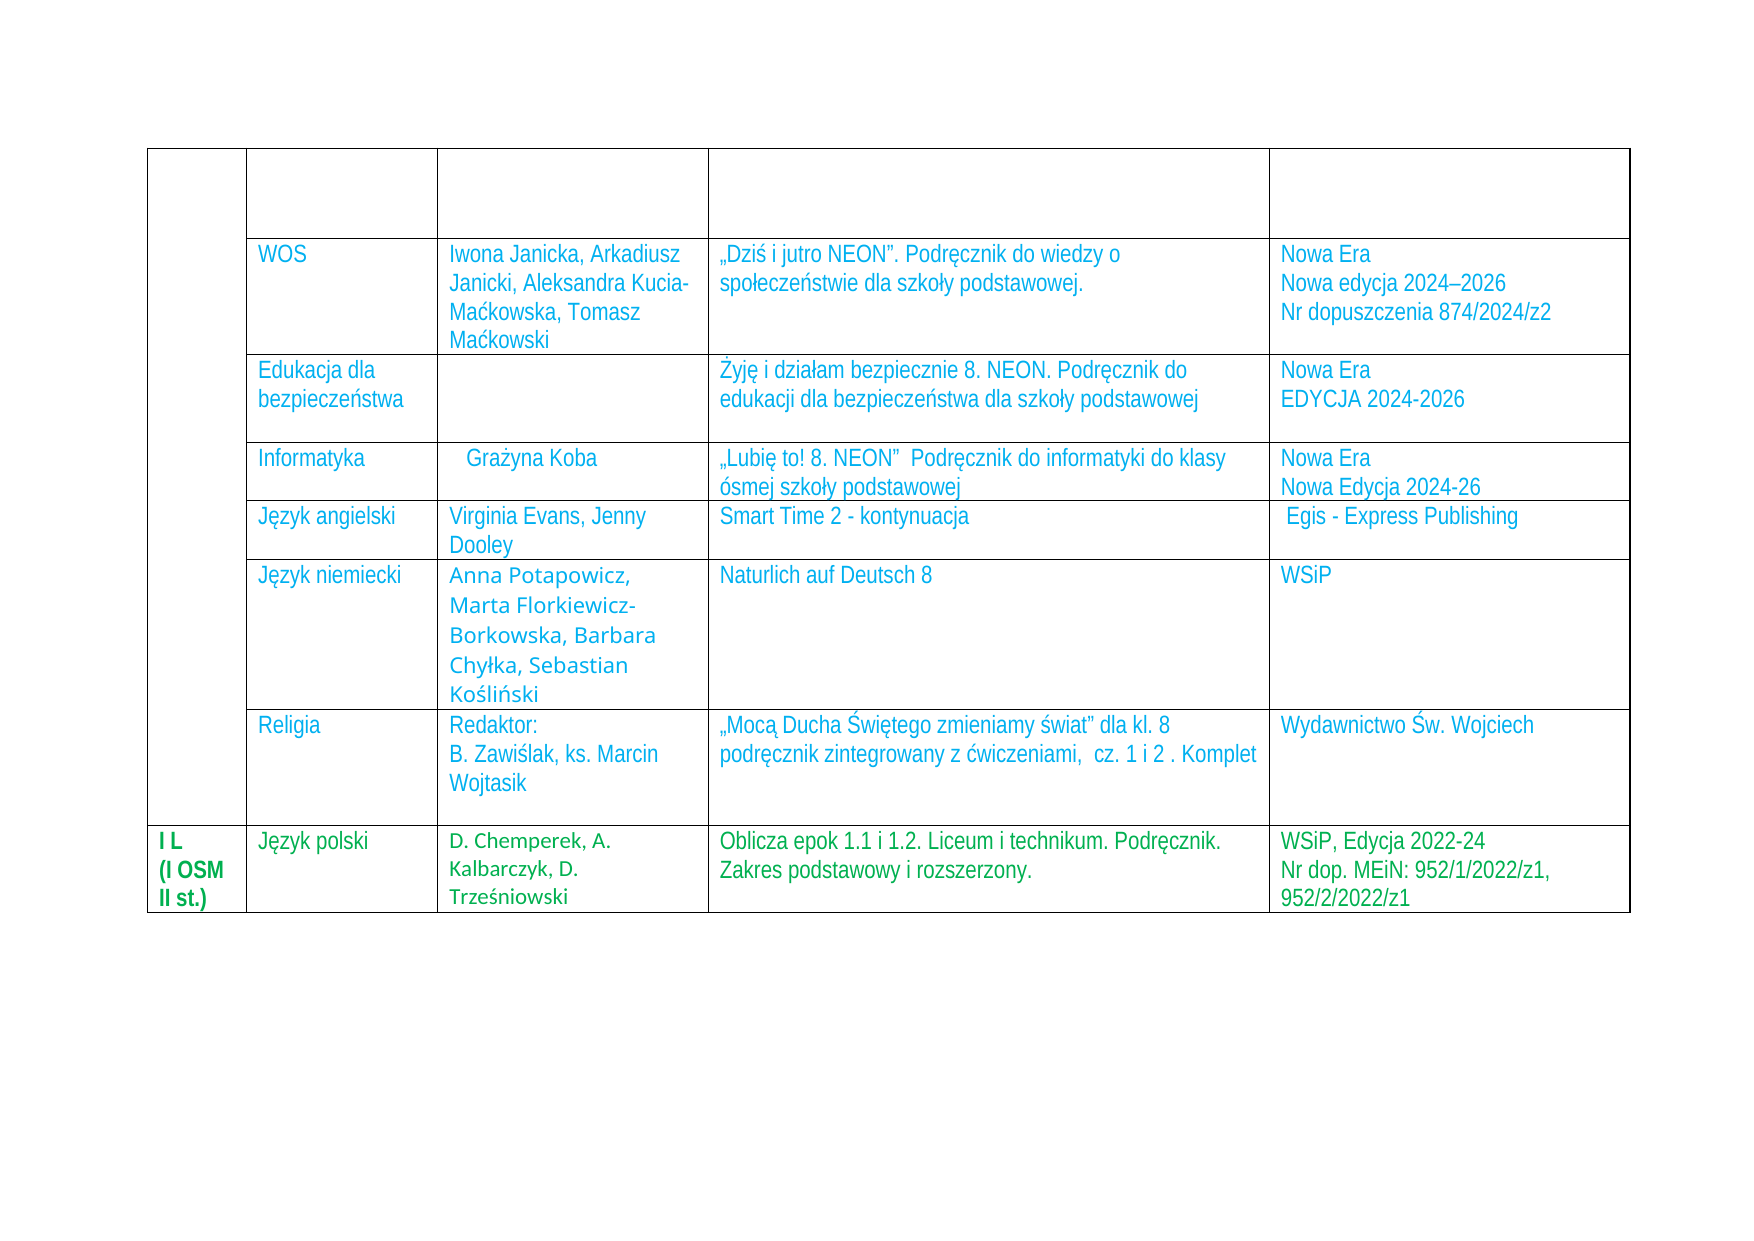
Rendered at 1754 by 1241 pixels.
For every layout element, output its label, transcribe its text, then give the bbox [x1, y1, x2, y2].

table_cell WSiP, Edycja 2022-24 Nr dop. MEiN: 952/1/2022/z1, 952/2/2022/z1 [1270, 826, 1629, 912]
table_cell WOS [247, 239, 437, 354]
table_cell Wydawnictwo Św. Wojciech [1270, 710, 1629, 825]
table_cell Iwona Janicka, Arkadiusz Janicki, Aleksandra Kucia-Maćkowska, Tomasz Maćkowski [438, 239, 708, 354]
table_cell I L (I OSM II st.) [148, 826, 246, 912]
table_cell Język angielski [247, 501, 437, 559]
table_cell Egis - Express Publishing [1270, 501, 1629, 559]
table_cell Nowa Era EDYCJA 2024-2026 [1270, 355, 1629, 442]
table_cell [148, 149, 246, 825]
table_cell „Dziś i jutro NEON”. Podręcznik do wiedzy o społeczeństwie dla szkoły podstawowej. [709, 239, 1269, 354]
table_cell Nowa Era Nowa edycja 2024–2026 Nr dopuszczenia 874/2024/z2 [1270, 239, 1629, 354]
table_cell [1270, 149, 1629, 238]
table_cell Język niemiecki [247, 560, 437, 709]
table_cell Żyję i działam bezpiecznie 8. NEON. Podręcznik do edukacji dla bezpieczeństwa dla szkoły podstawowej [709, 355, 1269, 442]
table_header [1281, 206, 1447, 238]
table_cell [438, 149, 708, 238]
table_cell WSiP [1270, 560, 1629, 709]
table_cell Nowa Era Nowa Edycja 2024-26 [1270, 443, 1629, 500]
table_cell Redaktor: B. Zawiślak, ks. Marcin Wojtasik [438, 710, 708, 825]
table_cell „Mocą Ducha Świętego zmieniamy świat” dla kl. 8 podręcznik zintegrowany z ćwiczeniami, cz. 1 i 2 . Komplet [709, 710, 1269, 825]
table_cell Anna Potapowicz, Marta Florkiewicz-Borkowska, Barbara Chyłka, Sebastian Kośliński [438, 560, 708, 709]
table_cell [438, 355, 708, 442]
table_cell Smart Time 2 - kontynuacja [709, 501, 1269, 559]
table_cell Oblicza epok 1.1 i 1.2. Liceum i technikum. Podręcznik. Zakres podstawowy i rozszerzony. [709, 826, 1269, 912]
table_cell Grażyna Koba [438, 443, 708, 500]
table_cell Język polski [247, 826, 437, 912]
table_cell „Lubię to! 8. NEON” Podręcznik do informatyki do klasy ósmej szkoły podstawowej [709, 443, 1269, 500]
table_cell D. Chemperek, A. Kalbarczyk, D. Trześniowski [438, 826, 708, 912]
table_cell Religia [247, 710, 437, 825]
table_cell Naturlich auf Deutsch 8 [709, 560, 1269, 709]
table_cell [247, 149, 437, 238]
table_cell Informatyka [247, 443, 437, 500]
table_cell Virginia Evans, Jenny Dooley [438, 501, 708, 559]
table_header [1447, 206, 1584, 238]
table_cell [709, 149, 1269, 238]
table_cell Edukacja dla bezpieczeństwa [247, 355, 437, 442]
